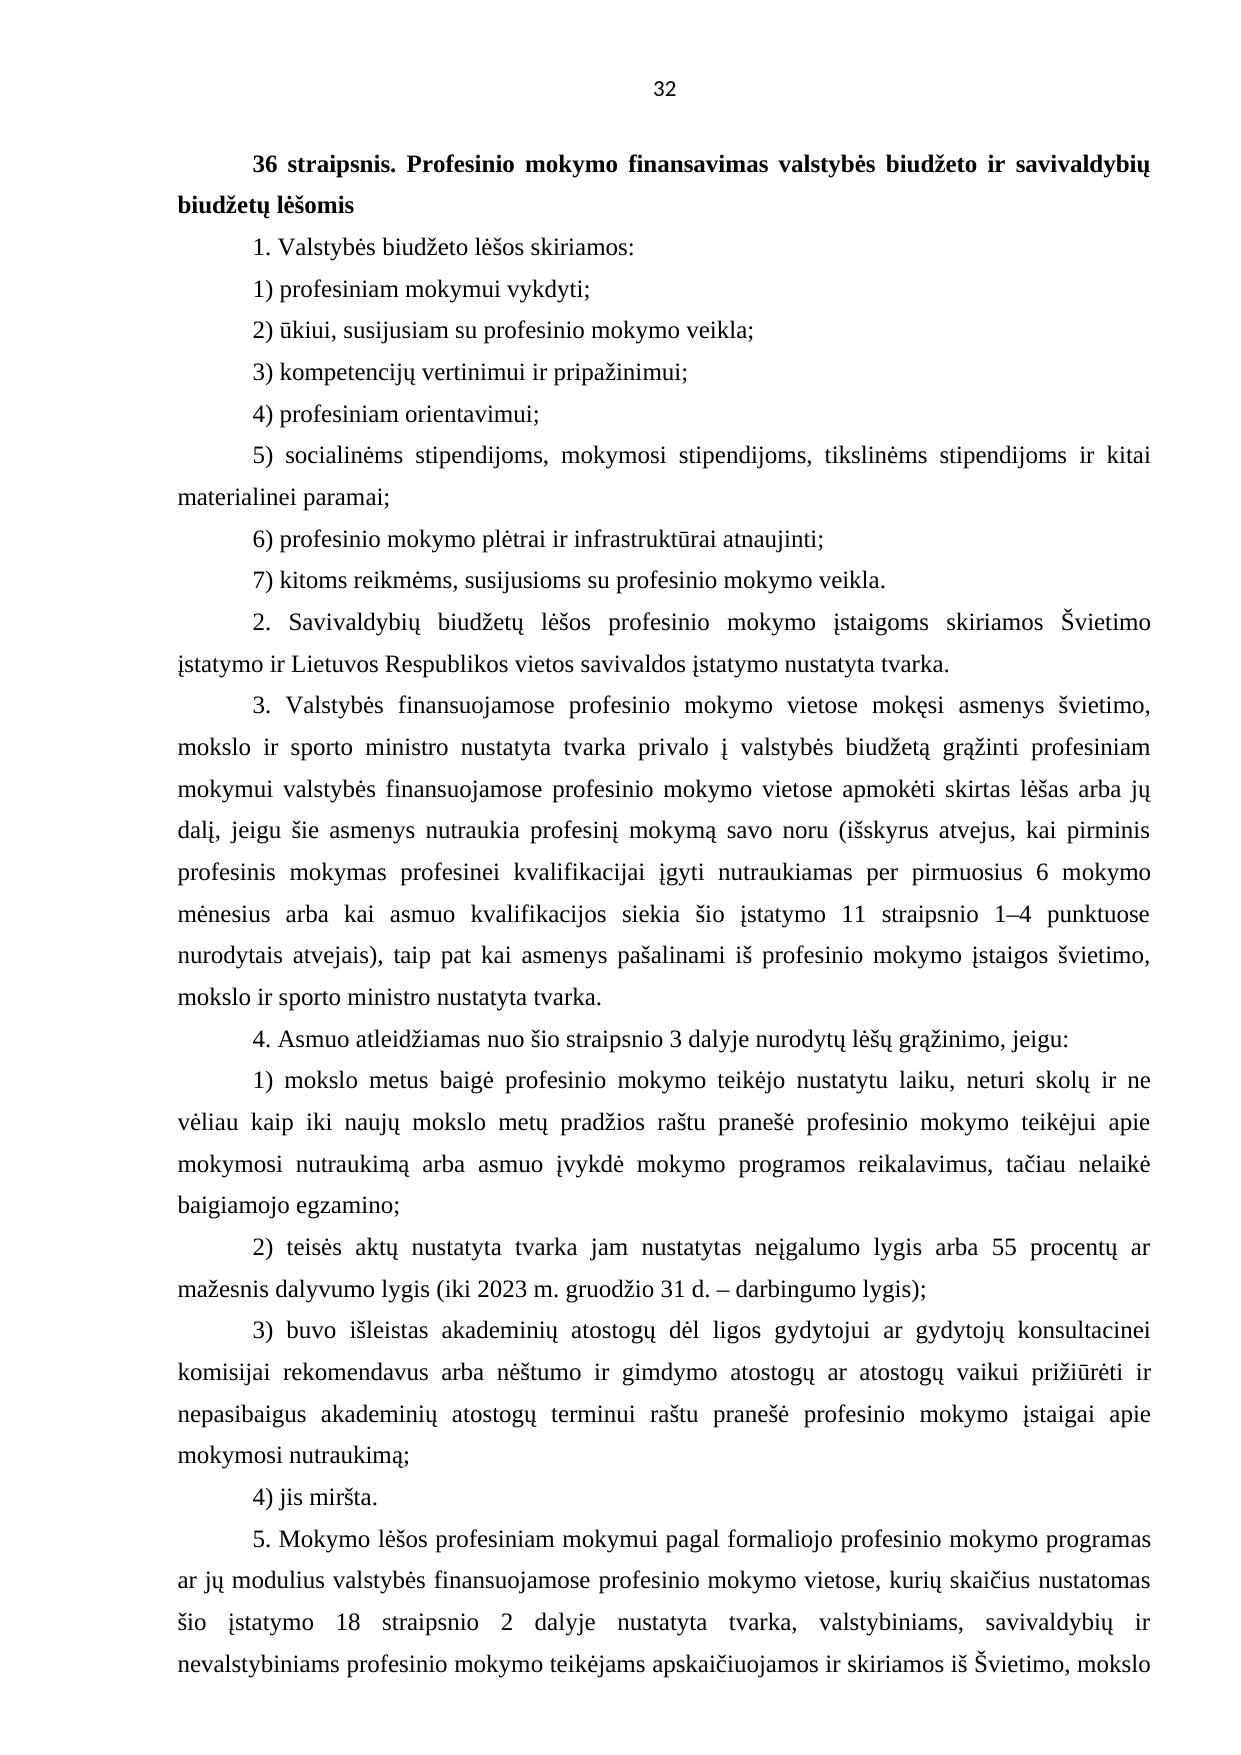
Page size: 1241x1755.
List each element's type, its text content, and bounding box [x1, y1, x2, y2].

text 1) mokslo metus baigė profesinio mokymo teikėjo nustatytu laiku, neturi skolų ir ne vėliau kaip iki naujų mokslo metų pradžios raštu pranešė profesinio mokymo teikėjui apie mokymosi nutraukimą arba asmuo įvykdė mokymo programos reikalavimus, tačiau nelaikė baigiamojo egzamino; [177, 1053, 1152, 1219]
text 5) socialinėms stipendijoms, mokymosi stipendijoms, tikslinėms stipendijoms ir kitai materialinei paramai; [177, 428, 1152, 511]
text 3) kompetencijų vertinimui ir pripažinimui; [177, 344, 1152, 386]
text 36 straipsnis. Profesinio mokymo finansavimas valstybės biudžeto ir savivaldybių biudžetų lėšomis [177, 136, 1152, 219]
text 3) buvo išleistas akademinių atostogų dėl ligos gydytojui ar gydytojų konsultacinei komisijai rekomendavus arba nėštumo ir gimdymo atostogų ar atostogų vaikui prižiūrėti ir nepasibaigus akademinių atostogų terminui raštu pranešė profesinio mokymo įstaigai apie mokymosi nutraukimą; [177, 1303, 1152, 1469]
text 4. Asmuo atleidžiamas nuo šio straipsnio 3 dalyje nurodytų lėšų grąžinimo, jeigu: [177, 1011, 1152, 1053]
text 1. Valstybės biudžeto lėšos skiriamos: [177, 219, 1152, 261]
text 2. Savivaldybių biudžetų lėšos profesinio mokymo įstaigoms skiriamos Švietimo įstatymo ir Lietuvos Respublikos vietos savivaldos įstatymo nustatyta tvarka. [177, 594, 1152, 678]
text 4) jis miršta. [177, 1469, 1152, 1511]
text 1) profesiniam mokymui vykdyti; [177, 261, 1152, 303]
text 2) ūkiui, susijusiam su profesinio mokymo veikla; [177, 303, 1152, 344]
text 7) kitoms reikmėms, susijusioms su profesinio mokymo veikla. [177, 553, 1152, 594]
text 5. Mokymo lėšos profesiniam mokymui pagal formaliojo profesinio mokymo programas ar jų modulius valstybės finansuojamose profesinio mokymo vietose, kurių skaičius nustatomas šio įstatymo 18 straipsnio 2 dalyje nustatyta tvarka, valstybiniams, savivaldybių ir nevalstybiniams profesinio mokymo teikėjams apskaičiuojamos ir skiriamos iš Švietimo, mokslo [177, 1511, 1152, 1678]
text 6) profesinio mokymo plėtrai ir infrastruktūrai atnaujinti; [177, 511, 1152, 553]
text 4) profesiniam orientavimui; [177, 386, 1152, 428]
text 3. Valstybės finansuojamose profesinio mokymo vietose mokęsi asmenys švietimo, mokslo ir sporto ministro nustatyta tvarka privalo į valstybės biudžetą grąžinti profesiniam mokymui valstybės finansuojamose profesinio mokymo vietose apmokėti skirtas lėšas arba jų dalį, jeigu šie asmenys nutraukia profesinį mokymą savo noru (išskyrus atvejus, kai pirminis profesinis mokymas profesinei kvalifikacijai įgyti nutraukiamas per pirmuosius 6 mokymo mėnesius arba kai asmuo kvalifikacijos siekia šio įstatymo 11 straipsnio 1–4 punktuose nurodytais atvejais), taip pat kai asmenys pašalinami iš profesinio mokymo įstaigos švietimo, mokslo ir sporto ministro nustatyta tvarka. [177, 678, 1152, 1011]
text 2) teisės aktų nustatyta tvarka jam nustatytas neįgalumo lygis arba 55 procentų ar mažesnis dalyvumo lygis (iki 2023 m. gruodžio 31 d. – darbingumo lygis); [177, 1219, 1152, 1303]
